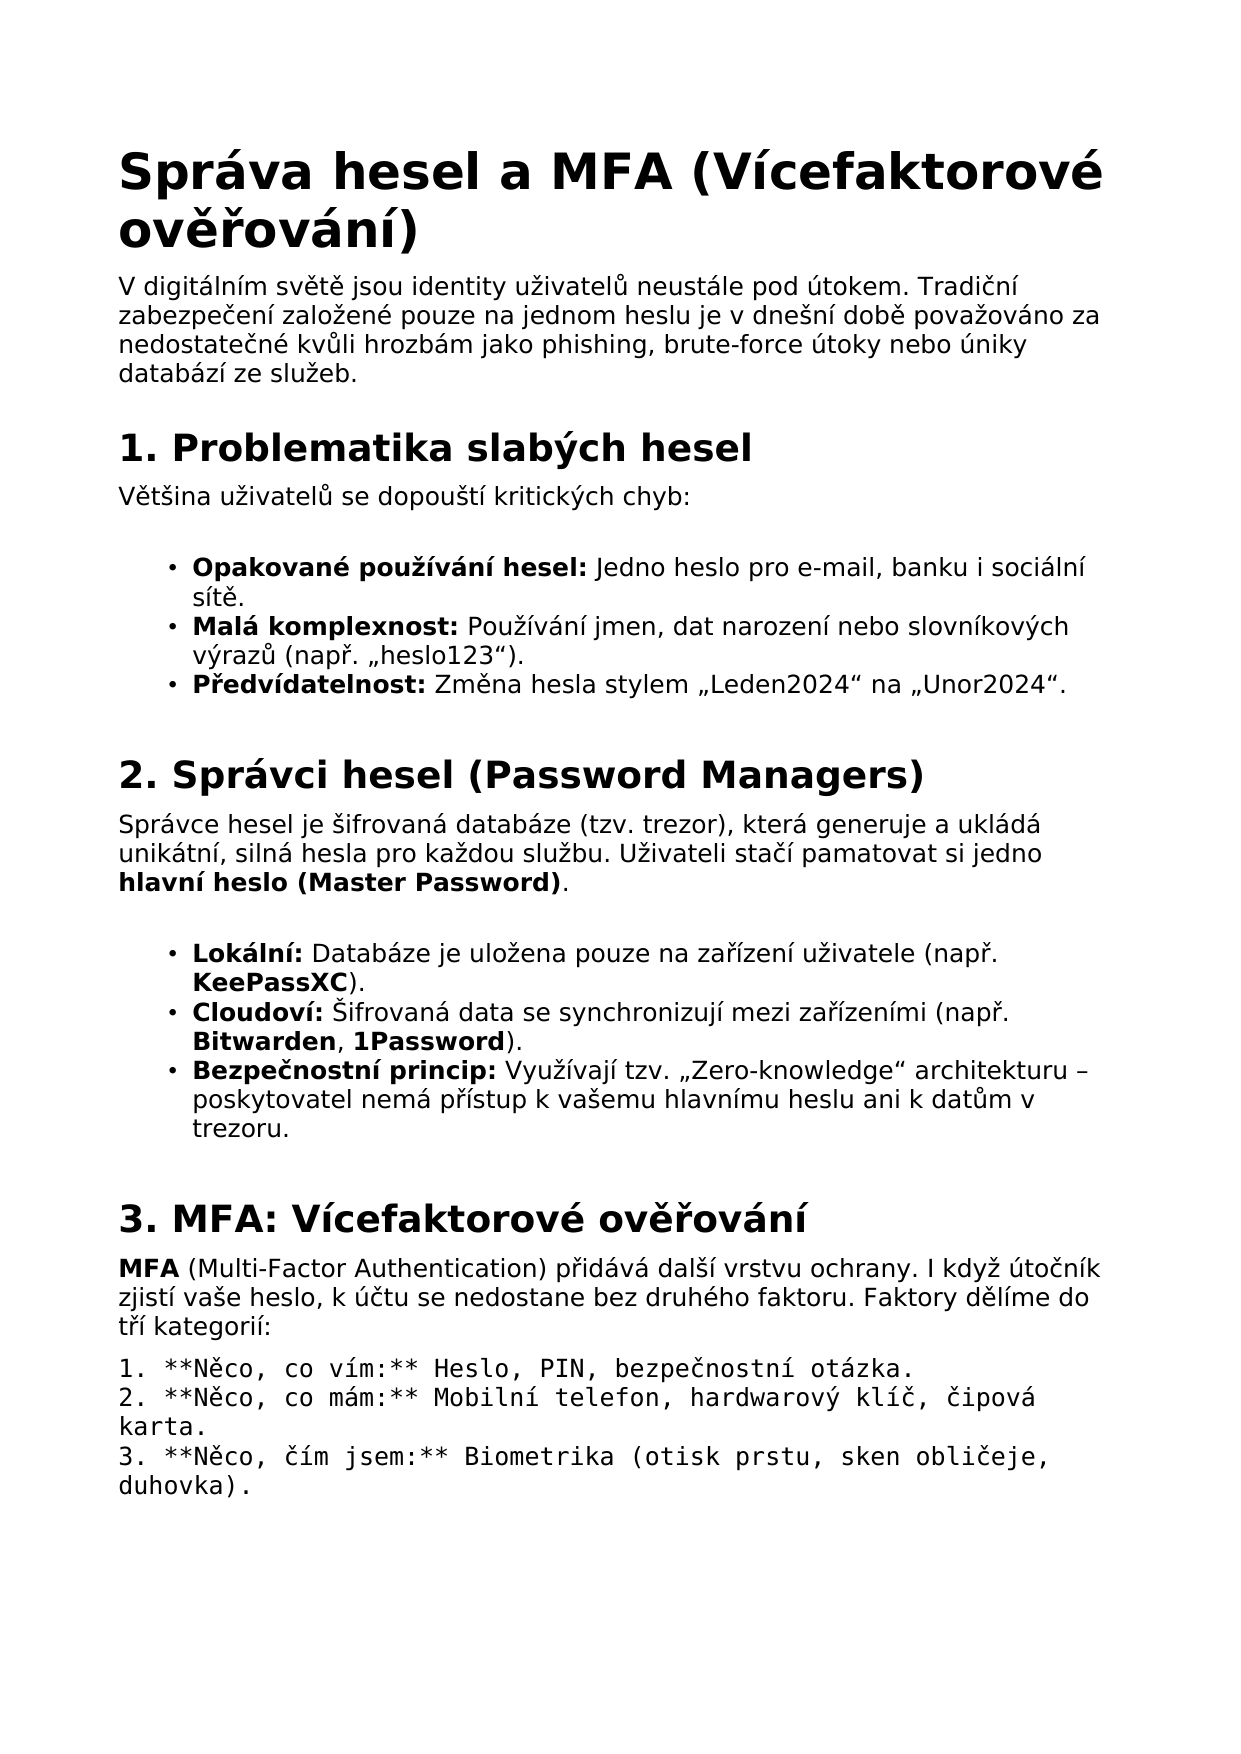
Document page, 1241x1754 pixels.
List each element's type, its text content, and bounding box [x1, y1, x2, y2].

subtitle 1. Problematika slabých hesel [118, 426, 1122, 470]
text Správce hesel je šifrovaná databáze (tzv. trezor), která generuje a ukládá unikátní, silná hesla pro každou službu. Uživateli stačí pamatovat si jedno hlavní heslo (Master Password). [118, 810, 1122, 897]
text 1. **Něco, co vím:** Heslo, PIN, bezpečnostní otázka. 2. **Něco, co mám:** Mobilní telefon, hardwarový klíč, čipová karta. 3. **Něco, čím jsem:** Biometrika (otisk prstu, sken obličeje, duhovka). [118, 1354, 1122, 1500]
text MFA (Multi-Factor Authentication) přidává další vrstvu ochrany. I když útočník zjistí vaše heslo, k účtu se nedostane bez druhého faktoru. Faktory dělíme do tří kategorií: [118, 1254, 1122, 1342]
subtitle 2. Správci hesel (Password Managers) [118, 754, 1122, 797]
list Lokální: Databáze je uložena pouze na zařízení uživatele (např. KeePassXC). [177, 939, 1122, 998]
list Předvídatelnost: Změna hesla stylem „Leden2024“ na „Unor2024“. [177, 670, 1122, 699]
list Bezpečnostní princip: Využívají tzv. „Zero-knowledge“ architekturu – poskytovatel nemá přístup k vašemu hlavnímu heslu ani k datům v trezoru. [177, 1056, 1122, 1144]
text V digitálním světě jsou identity uživatelů neustále pod útokem. Tradiční zabezpečení založené pouze na jednom heslu je v dnešní době považováno za nedostatečné kvůli hrozbám jako phishing, brute-force útoky nebo úniky databází ze služeb. [118, 272, 1122, 389]
subtitle 3. MFA: Vícefaktorové ověřování [118, 1198, 1122, 1242]
list Cloudoví: Šifrovaná data se synchronizují mezi zařízeními (např. Bitwarden, 1Password). [177, 998, 1122, 1056]
subtitle Správa hesel a MFA (Vícefaktorové ověřování) [118, 143, 1122, 259]
text Většina uživatelů se dopouští kritických chyb: [118, 482, 1122, 512]
list Malá komplexnost: Používání jmen, dat narození nebo slovníkových výrazů (např. „heslo123“). [177, 612, 1122, 670]
list Opakované používání hesel: Jedno heslo pro e-mail, banku i sociální sítě. [177, 553, 1122, 612]
